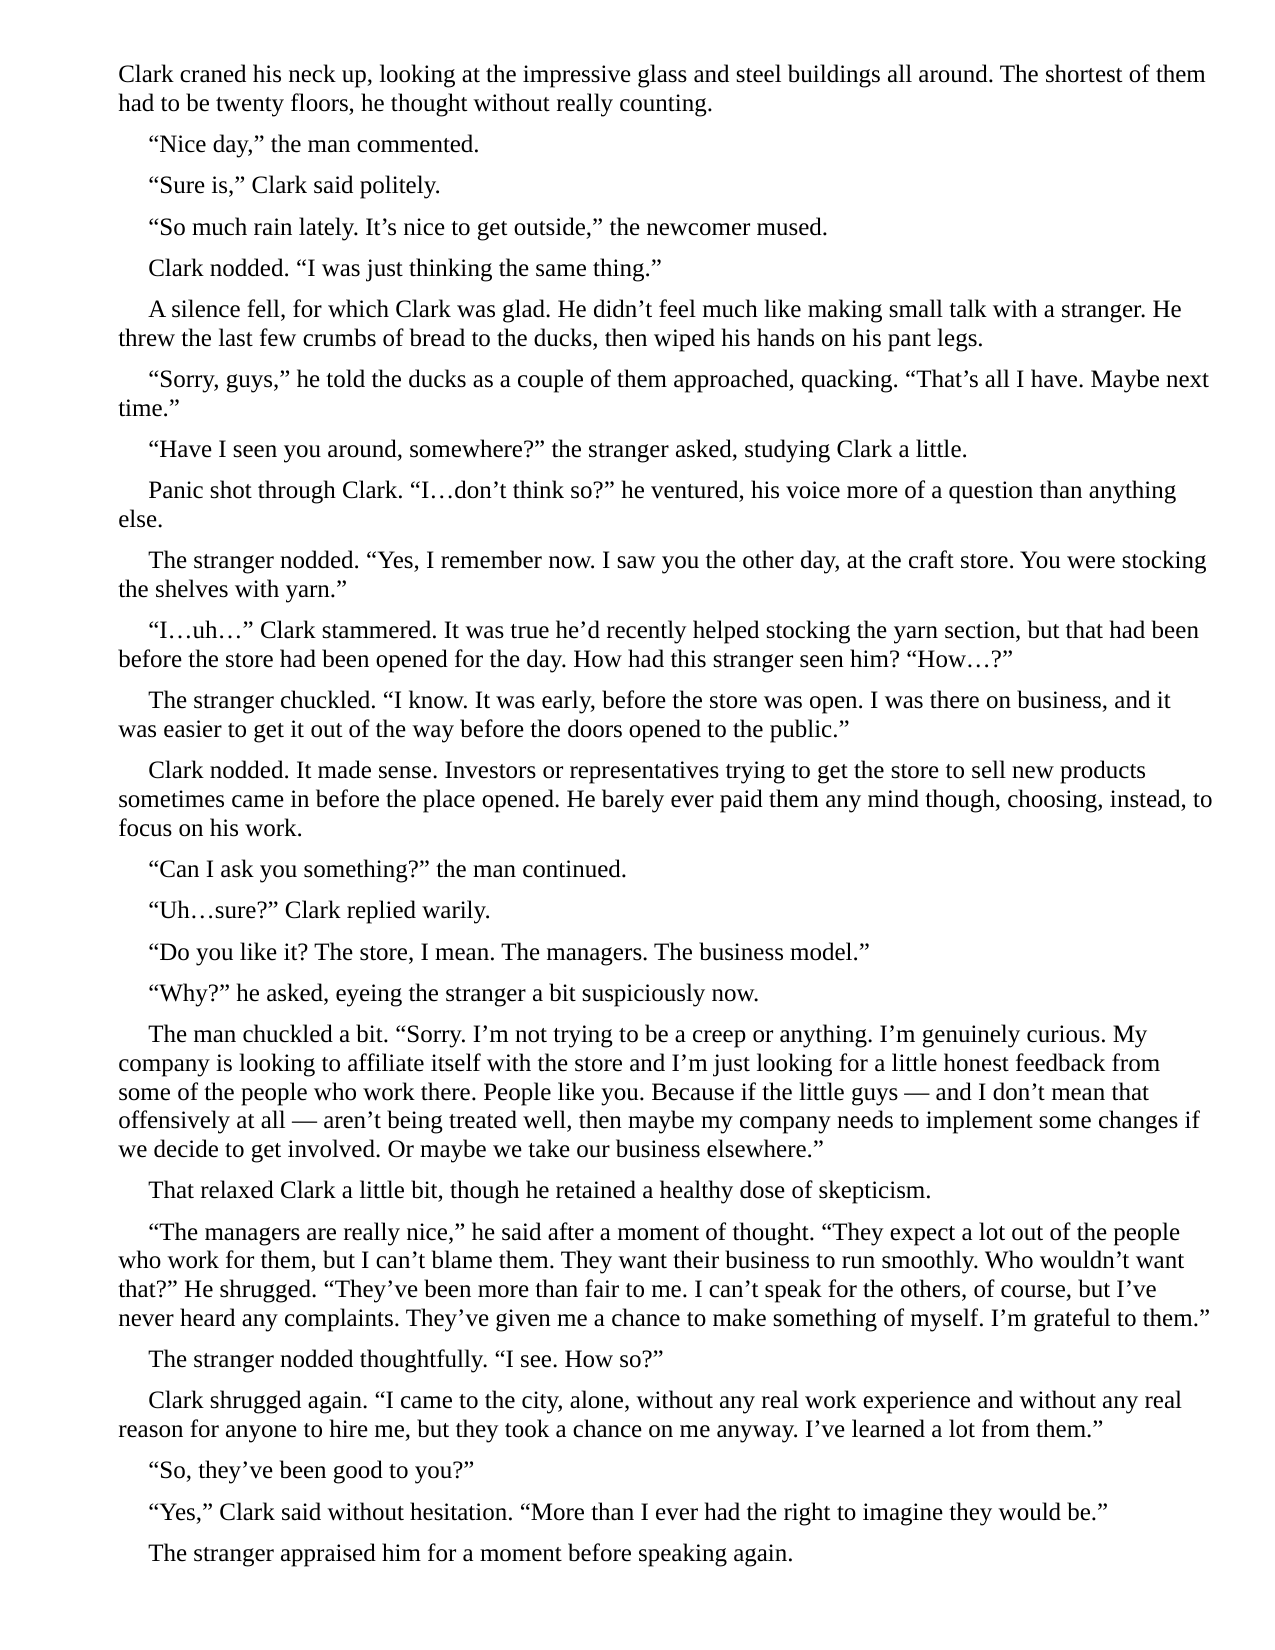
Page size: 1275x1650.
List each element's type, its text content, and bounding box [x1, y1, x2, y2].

text Clark craned his neck up, looking at the impressive glass and steel buildings all around. The shortest of them had to be twenty floors, he thought without really counting. [118, 59, 1216, 117]
text “Can I ask you something?” the man continued. [118, 854, 1216, 883]
text The man chuckled a bit. “Sorry. I’m not trying to be a creep or anything. I’m genuinely curious. My company is looking to affiliate itself with the store and I’m just looking for a little honest feedback from some of the people who work there. People like you. Because if the little guys — and I don’t mean that offensively at all — aren’t being treated well, then maybe my company needs to implement some changes if we decide to get involved. Or maybe we take our business elsewhere.” [118, 1019, 1216, 1163]
text Panic shot through Clark. “I…don’t think so?” he ventured, his voice more of a question than anything else. [118, 475, 1216, 533]
text A silence fell, for which Clark was glad. He didn’t feel much like making small talk with a stranger. He threw the last few crumbs of bread to the ducks, then wiped his hands on his pant legs. [118, 294, 1216, 352]
text “Nice day,” the man commented. [118, 129, 1216, 158]
text “Do you like it? The store, I mean. The managers. The business model.” [118, 937, 1216, 965]
text The stranger nodded thoughtfully. “I see. How so?” [118, 1344, 1216, 1373]
text Clark shrugged again. “I came to the city, alone, without any real work experience and without any real reason for anyone to hire me, but they took a chance on me anyway. I’ve learned a lot from them.” [118, 1385, 1216, 1443]
text That relaxed Clark a little bit, though he retained a healthy dose of skepticism. [118, 1175, 1216, 1204]
text “The managers are really nice,” he said after a moment of thought. “They expect a lot out of the people who work for them, but I can’t blame them. They want their business to run smoothly. Who wouldn’t want that?” He shrugged. “They’ve been more than fair to me. I can’t speak for the others, of course, but I’ve never heard any complaints. They’ve given me a chance to make something of myself. I’m grateful to them.” [118, 1217, 1216, 1332]
text “Uh…sure?” Clark replied warily. [118, 895, 1216, 924]
text The stranger appraised him for a moment before speaking again. [118, 1538, 1216, 1567]
text “Have I seen you around, somewhere?” the stranger asked, studying Clark a little. [118, 434, 1216, 463]
text The stranger chuckled. “I know. It was early, before the store was open. I was there on business, and it was easier to get it out of the way before the doors opened to the public.” [118, 685, 1216, 743]
text “Yes,” Clark said without hesitation. “More than I ever had the right to imagine they would be.” [118, 1497, 1216, 1525]
text “Sure is,” Clark said politely. [118, 170, 1216, 199]
text “So much rain lately. It’s nice to get outside,” the newcomer mused. [118, 212, 1216, 240]
text “I…uh…” Clark stammered. It was true he’d recently helped stocking the yarn section, but that had been before the store had been opened for the day. How had this stranger seen him? “How…?” [118, 615, 1216, 673]
text “So, they’ve been good to you?” [118, 1455, 1216, 1484]
text “Why?” he asked, eyeing the stranger a bit suspiciously now. [118, 978, 1216, 1007]
text “Sorry, guys,” he told the ducks as a couple of them approached, quacking. “That’s all I have. Maybe next time.” [118, 364, 1216, 422]
text Clark nodded. It made sense. Investors or representatives trying to get the store to sell new products sometimes came in before the place opened. He barely ever paid them any mind though, choosing, instead, to focus on his work. [118, 755, 1216, 842]
text The stranger nodded. “Yes, I remember now. I saw you the other day, at the craft store. You were stocking the shelves with yarn.” [118, 545, 1216, 603]
text Clark nodded. “I was just thinking the same thing.” [118, 253, 1216, 282]
